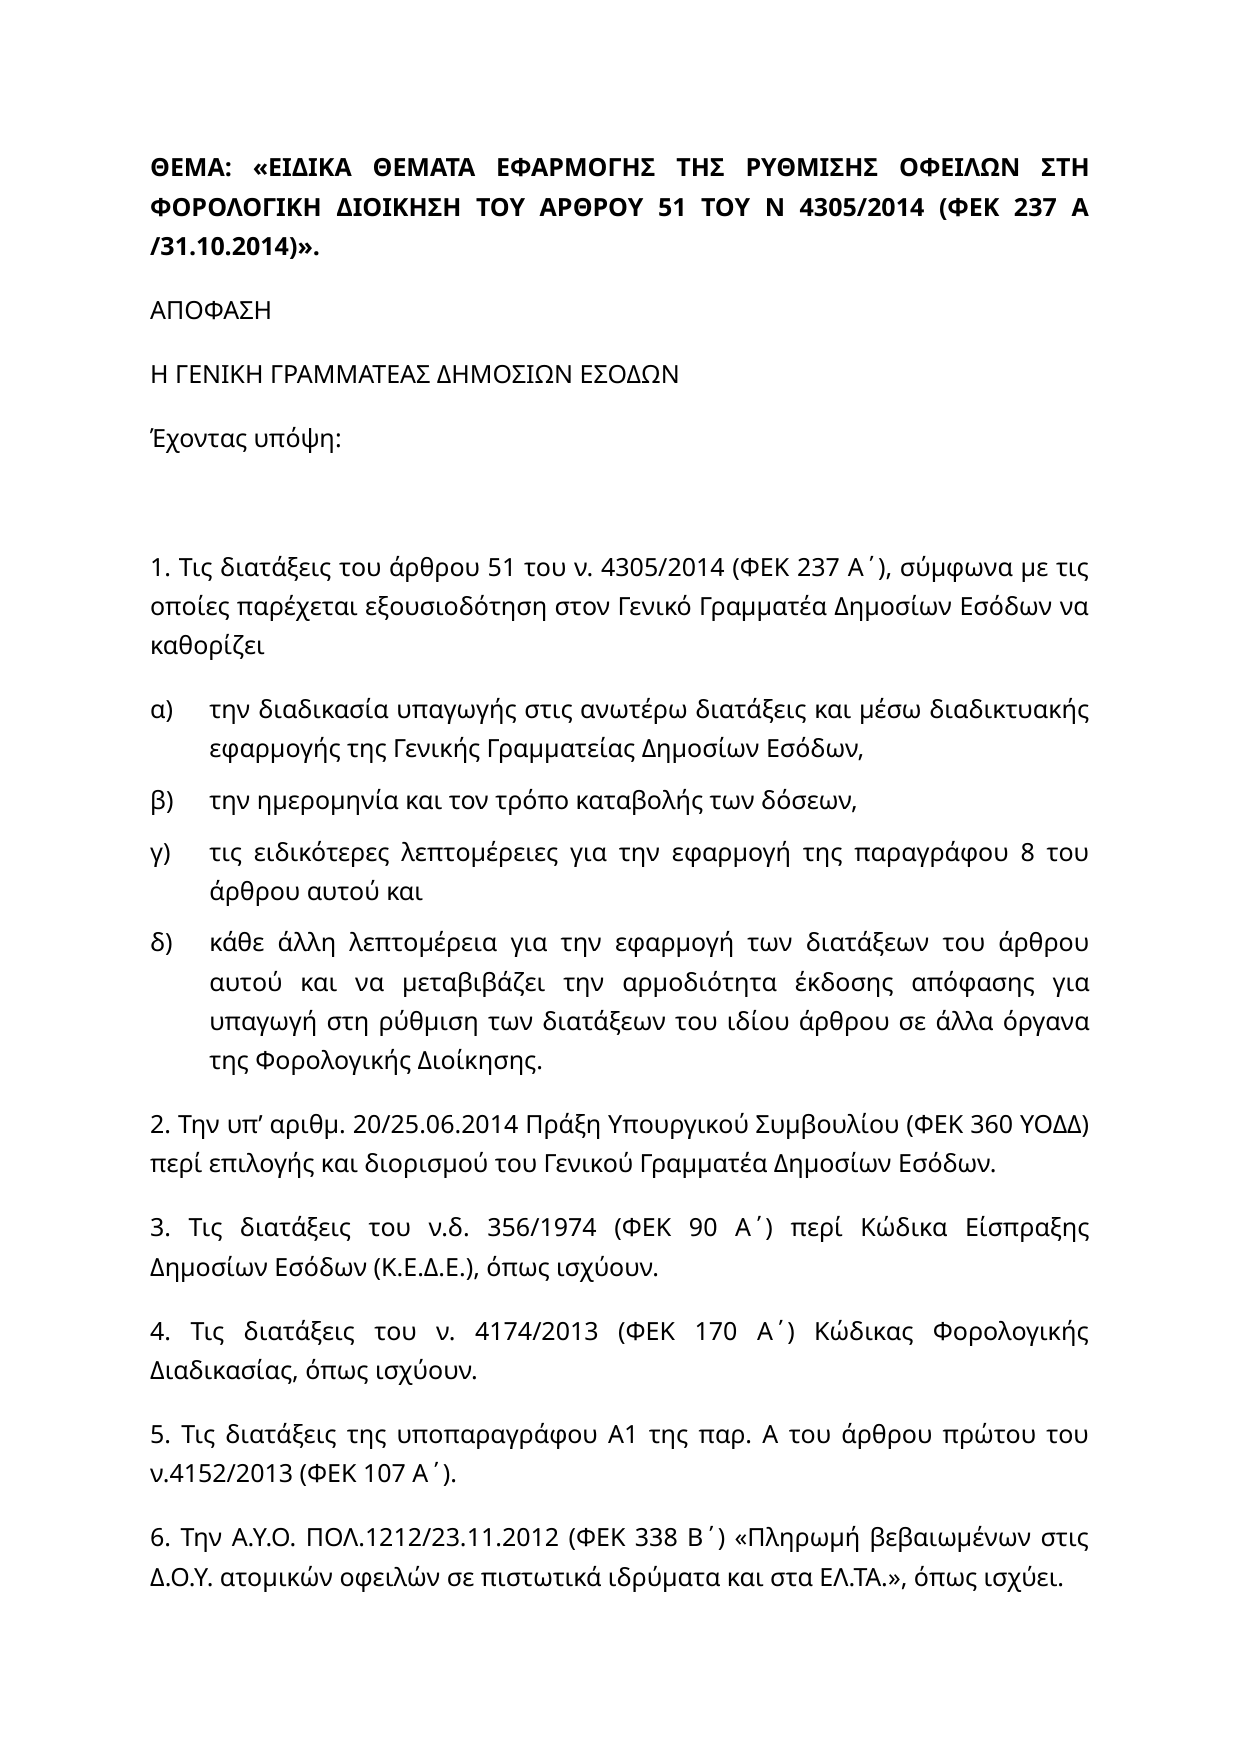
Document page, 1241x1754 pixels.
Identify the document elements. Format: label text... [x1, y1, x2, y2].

text 6. Την Α.Υ.Ο. ΠΟΛ.1212/23.11.2012 (ΦΕΚ 338 Β΄) «Πληρωμή βεβαιωμένων στις Δ.Ο.Υ. ατομικών οφειλών σε πιστωτικά ιδρύματα και στα ΕΛ.ΤΑ.», όπως ισχύει. [150, 1520, 1090, 1593]
list γ) τις ειδικότερες λεπτομέρειες για την εφαρμογή της παραγράφου 8 του άρθρου αυτού και [150, 834, 1090, 907]
text 5. Τις διατάξεις της υποπαραγράφου Α1 της παρ. Α του άρθρου πρώτου του ν.4152/2013 (ΦΕΚ 107 Α΄). [150, 1417, 1090, 1490]
text Η ΓΕΝΙΚΗ ΓΡΑΜΜΑΤΕΑΣ ΔΗΜΟΣΙΩΝ ΕΣΟΔΩΝ [150, 357, 1090, 391]
text 1. Τις διατάξεις του άρθρου 51 του ν. 4305/2014 (ΦΕΚ 237 Α΄), σύμφωνα με τις οποίες παρέχεται εξουσιοδότηση στον Γενικό Γραμματέα Δημοσίων Εσόδων να καθορίζει [150, 549, 1090, 662]
text ΘΕΜΑ: «ΕΙΔΙΚΑ ΘΕΜΑΤΑ ΕΦΑΡΜΟΓΗΣ ΤΗΣ ΡΥΘΜΙΣΗΣ ΟΦΕΙΛΩΝ ΣΤΗ ΦΟΡΟΛΟΓΙΚΗ ΔΙΟΙΚΗΣΗ ΤΟΥ ΑΡΘΡΟΥ 51 ΤΟΥ Ν 4305/2014 (ΦΕΚ 237 Α /31.10.2014)». [150, 150, 1090, 262]
text 4. Τις διατάξεις του ν. 4174/2013 (ΦΕΚ 170 Α΄) Κώδικας Φορολογικής Διαδικασίας, όπως ισχύουν. [150, 1313, 1090, 1387]
list α) την διαδικασία υπαγωγής στις ανωτέρω διατάξεις και μέσω διαδικτυακής εφαρμογής της Γενικής Γραμματείας Δημοσίων Εσόδων, [150, 692, 1090, 765]
list δ) κάθε άλλη λεπτομέρεια για την εφαρμογή των διατάξεων του άρθρου αυτού και να μεταβιβάζει την αρμοδιότητα έκδοσης απόφασης για υπαγωγή στη ρύθμιση των διατάξεων του ιδίου άρθρου σε άλλα όργανα της Φορολογικής Διοίκησης. [150, 925, 1090, 1077]
text 3. Τις διατάξεις του ν.δ. 356/1974 (ΦΕΚ 90 Α΄) περί Κώδικα Είσπραξης Δημοσίων Εσόδων (Κ.Ε.Δ.Ε.), όπως ισχύουν. [150, 1210, 1090, 1283]
list β) την ημερομηνία και τον τρόπο καταβολής των δόσεων, [150, 782, 1090, 817]
text ΑΠΟΦΑΣΗ [150, 292, 1090, 327]
text 2. Την υπ’ αριθμ. 20/25.06.2014 Πράξη Υπουργικού Συμβουλίου (ΦΕΚ 360 ΥΟΔΔ) περί επιλογής και διορισμού του Γενικού Γραμματέα Δημοσίων Εσόδων. [150, 1107, 1090, 1180]
text Έχοντας υπόψη: [150, 421, 1090, 455]
